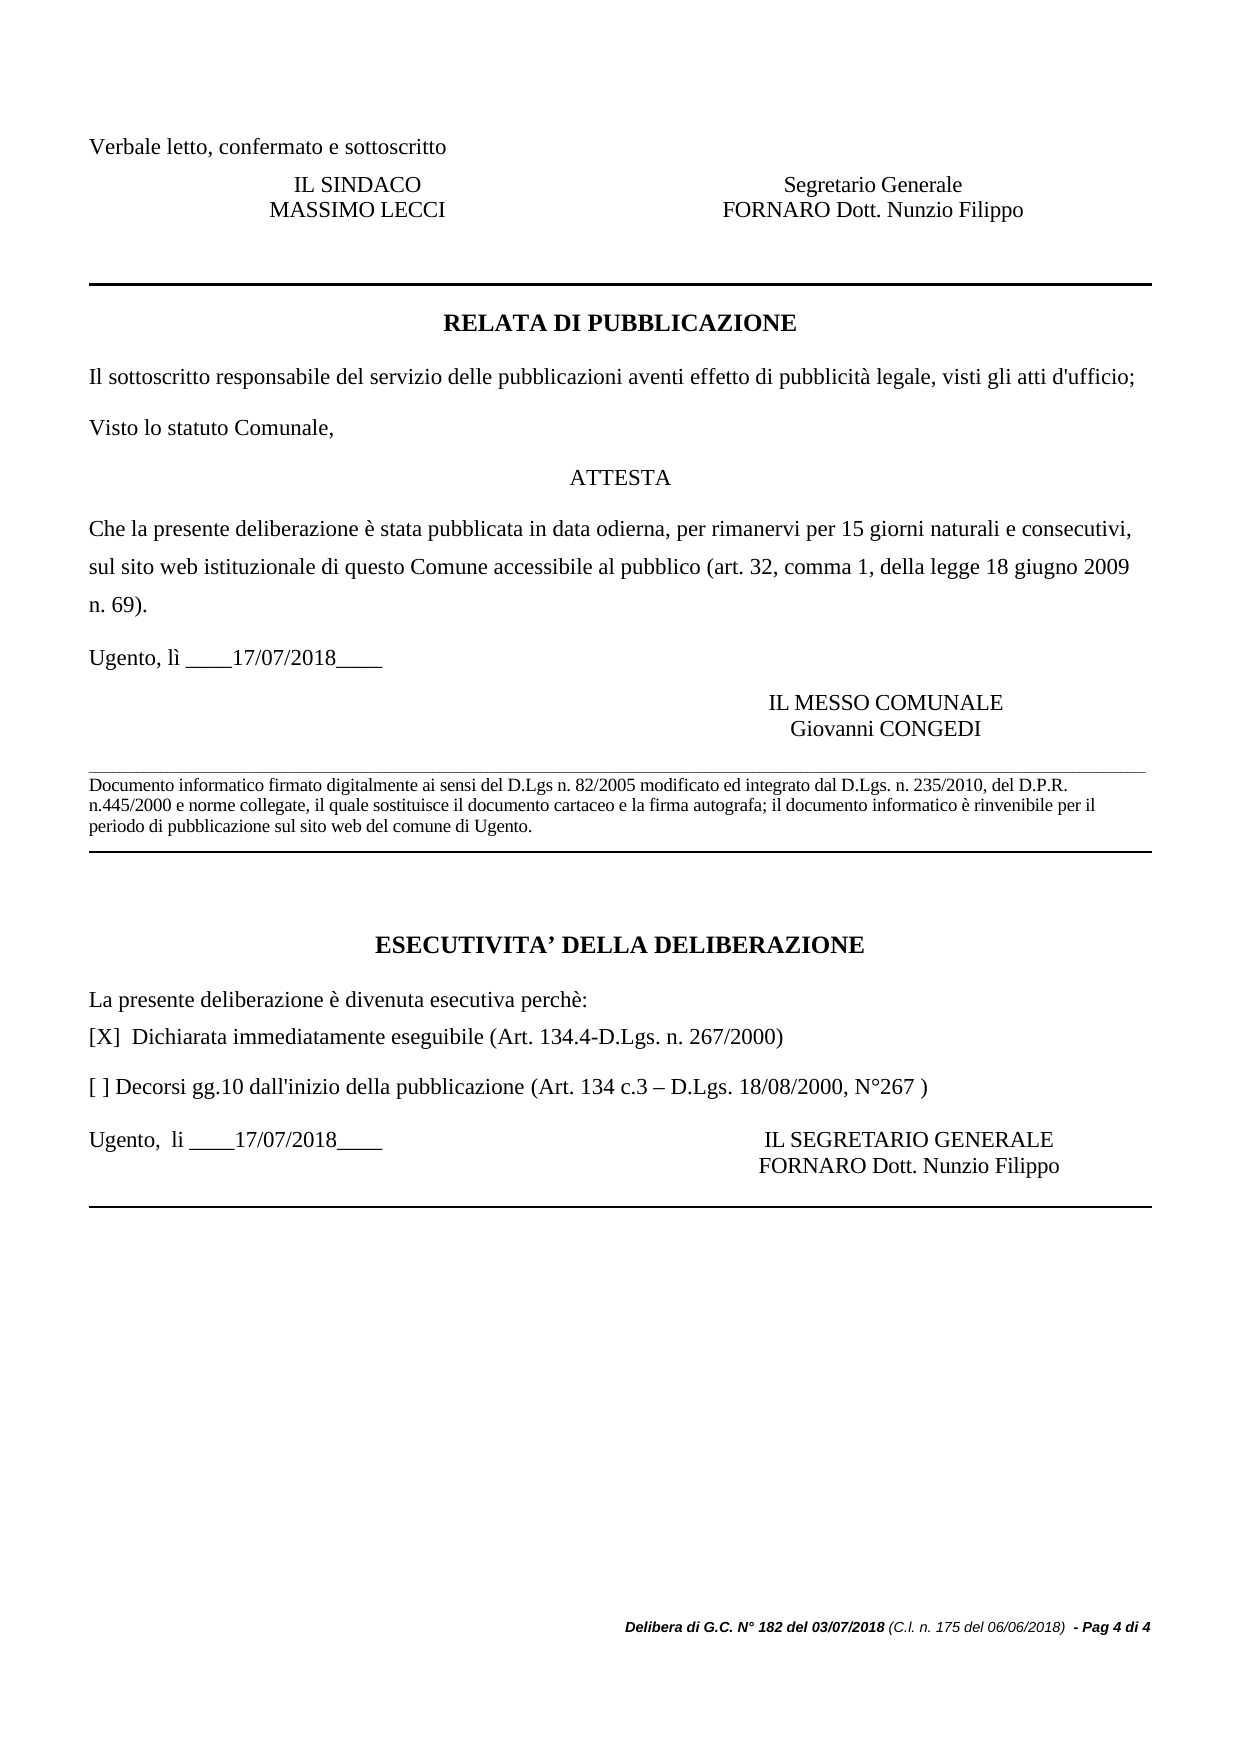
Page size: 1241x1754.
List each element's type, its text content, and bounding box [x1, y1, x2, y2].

text Il sottoscritto responsabile del servizio delle pubblicazioni aventi effetto di pubblicità legale, visti gli atti d'ufficio; [88, 364, 1152, 389]
text Ugento, lì ____17/07/2018____ [88, 643, 1152, 671]
text La presente deliberazione è divenuta esecutiva perchè: [88, 987, 1152, 1012]
text Ugento, li ____17/07/2018____ IL SEGRETARIO GENERALE [88, 1125, 1152, 1153]
text Che la presente deliberazione è stata pubblicata in data odierna, per rimanervi per 15 giorni naturali e consecutivi, sul sito web istituzionale di questo Comune accessibile al pubblico (art. 32, comma 1, della legge 18 giugno 2009 n. 69). [88, 516, 1152, 618]
table_header IL MESSO COMUNALE Giovanni CONGEDI f.to [620, 685, 1152, 747]
table_header Segretario Generale FORNARO Dott. Nunzio Filippo f.to [611, 172, 1135, 260]
table_header IL SINDACO Massimo LECCI f.to [104, 172, 611, 260]
text FORNARO Dott. Nunzio Filippo [88, 1153, 1152, 1178]
text Verbale letto, confermato e sottoscritto [88, 134, 1152, 159]
text ATTESTA [88, 465, 1152, 491]
table_header [89, 685, 620, 747]
text [ ] Decorsi gg.10 dall'inizio della pubblicazione (Art. 134 c.3 – D.Lgs. 18/08/2000, N°267 ) [88, 1074, 1152, 1100]
text Documento informatico firmato digitalmente ai sensi del D.Lgs n. 82/2005 modificato ed integrato dal D.Lgs. n. 235/2010, del D.P.R. n.445/2000 e norme collegate, il quale sostituisce il documento cartaceo e la firma autografa; il documento informatico è rinvenibile per il periodo di pubblicazione sul sito web del comune di Ugento. [88, 774, 1152, 837]
text Visto lo statuto Comunale, [88, 415, 1152, 440]
subtitle ESECUTIVITA’ DELLA DELIBERAZIONE [88, 931, 1152, 959]
text _______________________________________________________________________________________________________________________________________________________________________________ [88, 761, 1152, 774]
subtitle RELATA DI PUBBLICAZIONE [88, 309, 1152, 336]
text [X] Dichiarata immediatamente eseguibile (Art. 134.4-D.Lgs. n. 267/2000) [88, 1024, 1152, 1049]
